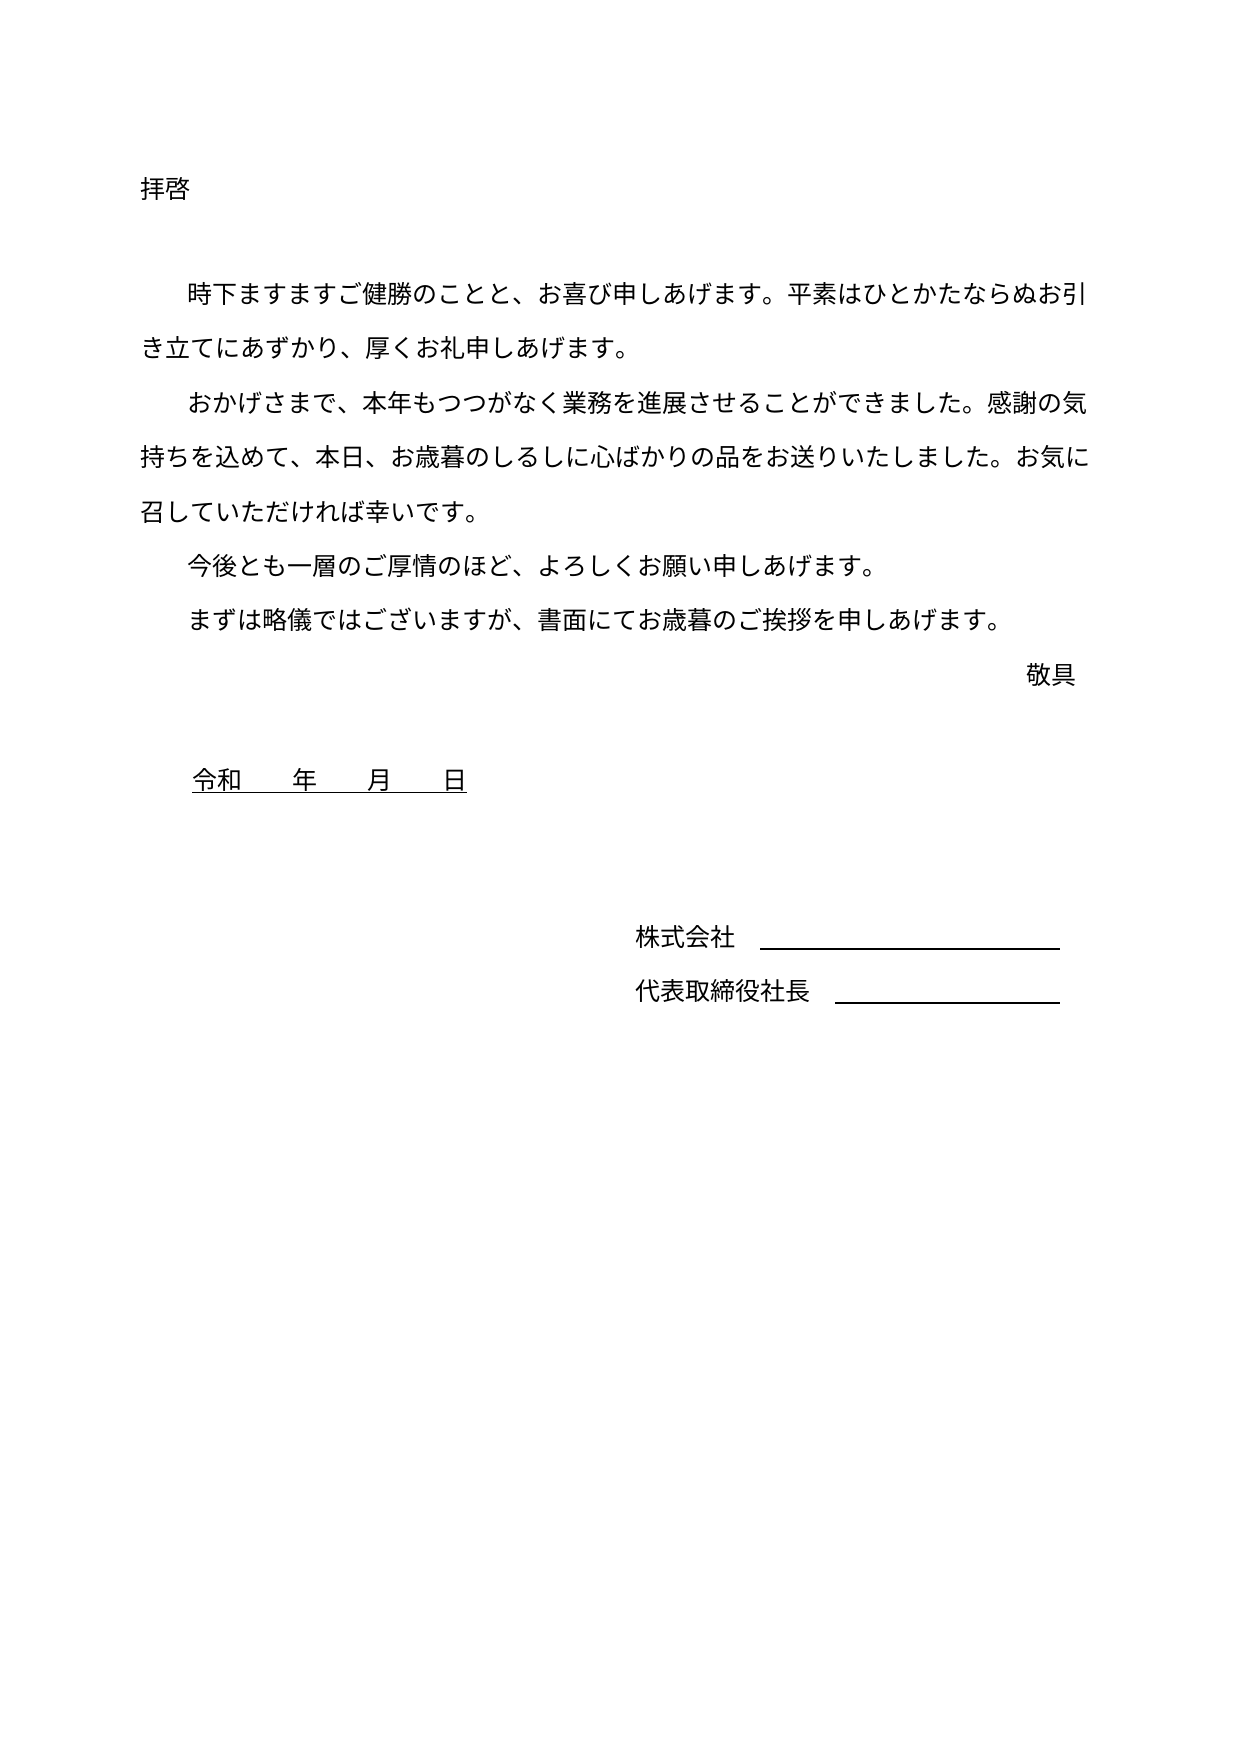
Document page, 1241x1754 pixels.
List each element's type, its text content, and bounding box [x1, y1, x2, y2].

text おかげさまで、本年もつつがなく業務を進展させることができました。感謝の気持ちを込めて、本日、お歳暮のしるしに心ばかりの品をお送りいたしました。お気に召していただければ幸いです。 [140, 383, 1100, 528]
text 時下ますますご健勝のことと、お喜び申しあげます。平素はひとかたならぬお引き立てにあずかり、厚くお礼申しあげます。 [140, 274, 1100, 365]
text 拝啓 [118, 169, 1100, 205]
text まずは略儀ではございますが、書面にてお歳暮のご挨拶を申しあげます。 [140, 601, 1100, 637]
text 敬具 [140, 655, 1100, 691]
text 代表取締役社長 [118, 971, 1122, 1008]
text 今後とも一層のご厚情のほど、よろしくお願い申しあげます。 [140, 546, 1100, 583]
text 令和 年 月 日 [118, 761, 1122, 797]
text 株式会社 [118, 917, 1122, 953]
